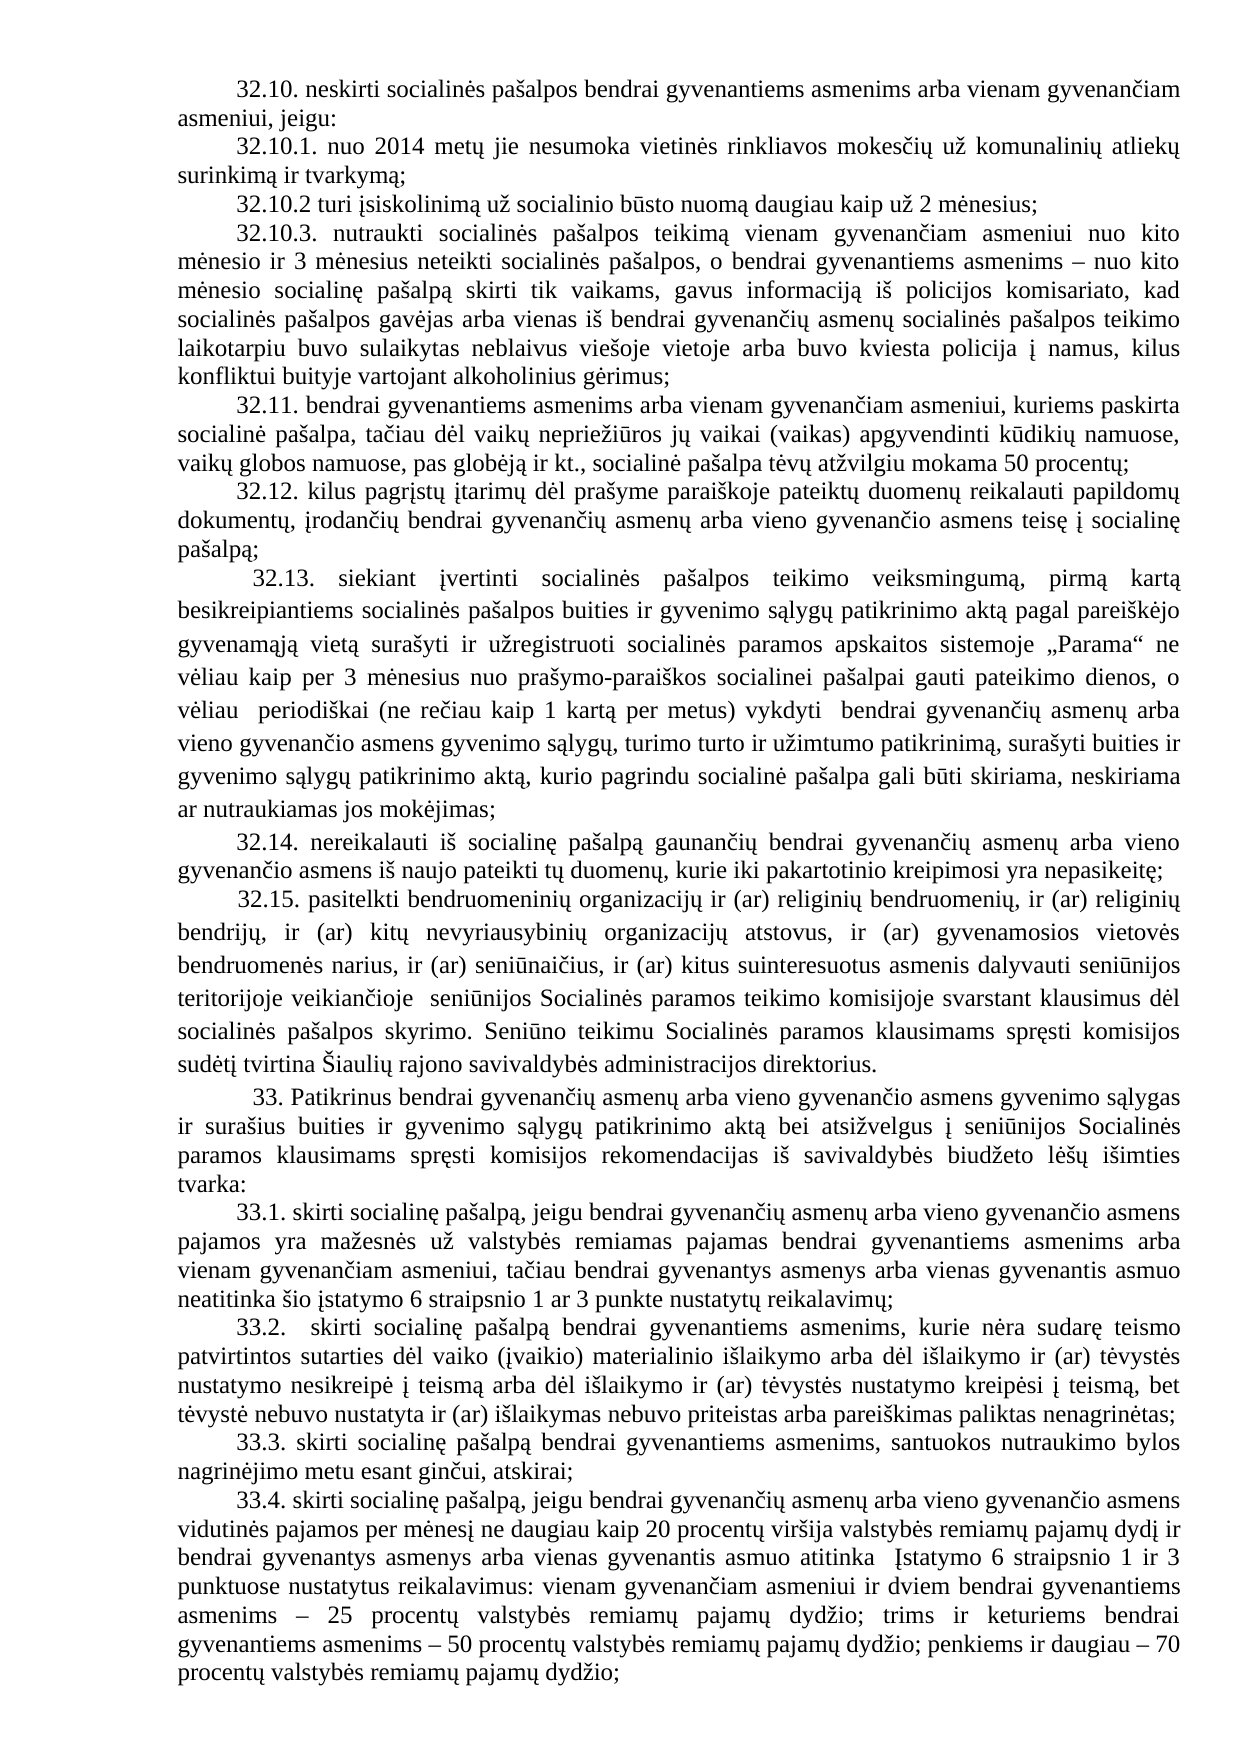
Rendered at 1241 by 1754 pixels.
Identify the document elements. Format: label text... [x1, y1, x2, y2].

text 32.13. siekiant įvertinti socialinės pašalpos teikimo veiksmingumą, pirmą kartą besikreipiantiems socialinės pašalpos buities ir gyvenimo sąlygų patikrinimo aktą pagal pareiškėjo gyvenamąją vietą surašyti ir užregistruoti socialinės paramos apskaitos sistemoje „Parama“ ne vėliau kaip per 3 mėnesius nuo prašymo-paraiškos socialinei pašalpai gauti pateikimo dienos, o vėliau periodiškai (ne rečiau kaip 1 kartą per metus) vykdyti bendrai gyvenančių asmenų arba vieno gyvenančio asmens gyvenimo sąlygų, turimo turto ir užimtumo patikrinimą, surašyti buities ir gyvenimo sąlygų patikrinimo aktą, kurio pagrindu socialinė pašalpa gali būti skiriama, neskiriama ar nutraukiamas jos mokėjimas; [177, 563, 1181, 822]
text 32.11. bendrai gyvenantiems asmenims arba vienam gyvenančiam asmeniui, kuriems paskirta socialinė pašalpa, tačiau dėl vaikų nepriežiūros jų vaikai (vaikas) apgyvendinti kūdikių namuose, vaikų globos namuose, pas globėją ir kt., socialinė pašalpa tėvų atžvilgiu mokama 50 procentų; [177, 390, 1181, 476]
text 32.10.1. nuo 2014 metų jie nesumoka vietinės rinkliavos mokesčių už komunalinių atliekų surinkimą ir tvarkymą; [177, 131, 1181, 189]
text 33.4. skirti socialinę pašalpą, jeigu bendrai gyvenančių asmenų arba vieno gyvenančio asmens vidutinės pajamos per mėnesį ne daugiau kaip 20 procentų viršija valstybės remiamų pajamų dydį ir bendrai gyvenantys asmenys arba vienas gyvenantis asmuo atitinka Įstatymo 6 straipsnio 1 ir 3 punktuose nustatytus reikalavimus: vienam gyvenančiam asmeniui ir dviem bendrai gyvenantiems asmenims – 25 procentų valstybės remiamų pajamų dydžio; trims ir keturiems bendrai gyvenantiems asmenims – 50 procentų valstybės remiamų pajamų dydžio; penkiems ir daugiau – 70 procentų valstybės remiamų pajamų dydžio; [177, 1485, 1181, 1686]
text 32.12. kilus pagrįstų įtarimų dėl prašyme paraiškoje pateiktų duomenų reikalauti papildomų dokumentų, įrodančių bendrai gyvenančių asmenų arba vieno gyvenančio asmens teisę į socialinę pašalpą; [177, 476, 1181, 563]
text 33.3. skirti socialinę pašalpą bendrai gyvenantiems asmenims, santuokos nutraukimo bylos nagrinėjimo metu esant ginčui, atskirai; [177, 1427, 1181, 1485]
text 32.10.3. nutraukti socialinės pašalpos teikimą vienam gyvenančiam asmeniui nuo kito mėnesio ir 3 mėnesius neteikti socialinės pašalpos, o bendrai gyvenantiems asmenims – nuo kito mėnesio socialinę pašalpą skirti tik vaikams, gavus informaciją iš policijos komisariato, kad socialinės pašalpos gavėjas arba vienas iš bendrai gyvenančių asmenų socialinės pašalpos teikimo laikotarpiu buvo sulaikytas neblaivus viešoje vietoje arba buvo kviesta policija į namus, kilus konfliktui buityje vartojant alkoholinius gėrimus; [177, 218, 1181, 390]
text 32.10.2 turi įsiskolinimą už socialinio būsto nuomą daugiau kaip už 2 mėnesius; [177, 189, 1181, 218]
text 33.1. skirti socialinę pašalpą, jeigu bendrai gyvenančių asmenų arba vieno gyvenančio asmens pajamos yra mažesnės už valstybės remiamas pajamas bendrai gyvenantiems asmenims arba vienam gyvenančiam asmeniui, tačiau bendrai gyvenantys asmenys arba vienas gyvenantis asmuo neatitinka šio įstatymo 6 straipsnio 1 ar 3 punkte nustatytų reikalavimų; [177, 1197, 1181, 1312]
text 32.10. neskirti socialinės pašalpos bendrai gyvenantiems asmenims arba vienam gyvenančiam asmeniui, jeigu: [177, 74, 1181, 131]
text 32.14. nereikalauti iš socialinę pašalpą gaunančių bendrai gyvenančių asmenų arba vieno gyvenančio asmens iš naujo pateikti tų duomenų, kurie iki pakartotinio kreipimosi yra nepasikeitę; [177, 827, 1181, 884]
text 33. Patikrinus bendrai gyvenančių asmenų arba vieno gyvenančio asmens gyvenimo sąlygas ir surašius buities ir gyvenimo sąlygų patikrinimo aktą bei atsižvelgus į seniūnijos Socialinės paramos klausimams spręsti komisijos rekomendacijas iš savivaldybės biudžeto lėšų išimties tvarka: [177, 1082, 1181, 1197]
text 33.2. skirti socialinę pašalpą bendrai gyvenantiems asmenims, kurie nėra sudarę teismo patvirtintos sutarties dėl vaiko (įvaikio) materialinio išlaikymo arba dėl išlaikymo ir (ar) tėvystės nustatymo nesikreipė į teismą arba dėl išlaikymo ir (ar) tėvystės nustatymo kreipėsi į teismą, bet tėvystė nebuvo nustatyta ir (ar) išlaikymas nebuvo priteistas arba pareiškimas paliktas nenagrinėtas; [177, 1312, 1181, 1427]
text 32.15. pasitelkti bendruomeninių organizacijų ir (ar) religinių bendruomenių, ir (ar) religinių bendrijų, ir (ar) kitų nevyriausybinių organizacijų atstovus, ir (ar) gyvenamosios vietovės bendruomenės narius, ir (ar) seniūnaičius, ir (ar) kitus suinteresuotus asmenis dalyvauti seniūnijos teritorijoje veikiančioje seniūnijos Socialinės paramos teikimo komisijoje svarstant klausimus dėl socialinės pašalpos skyrimo. Seniūno teikimu Socialinės paramos klausimams spręsti komisijos sudėtį tvirtina Šiaulių rajono savivaldybės administracijos direktorius. [177, 884, 1181, 1078]
